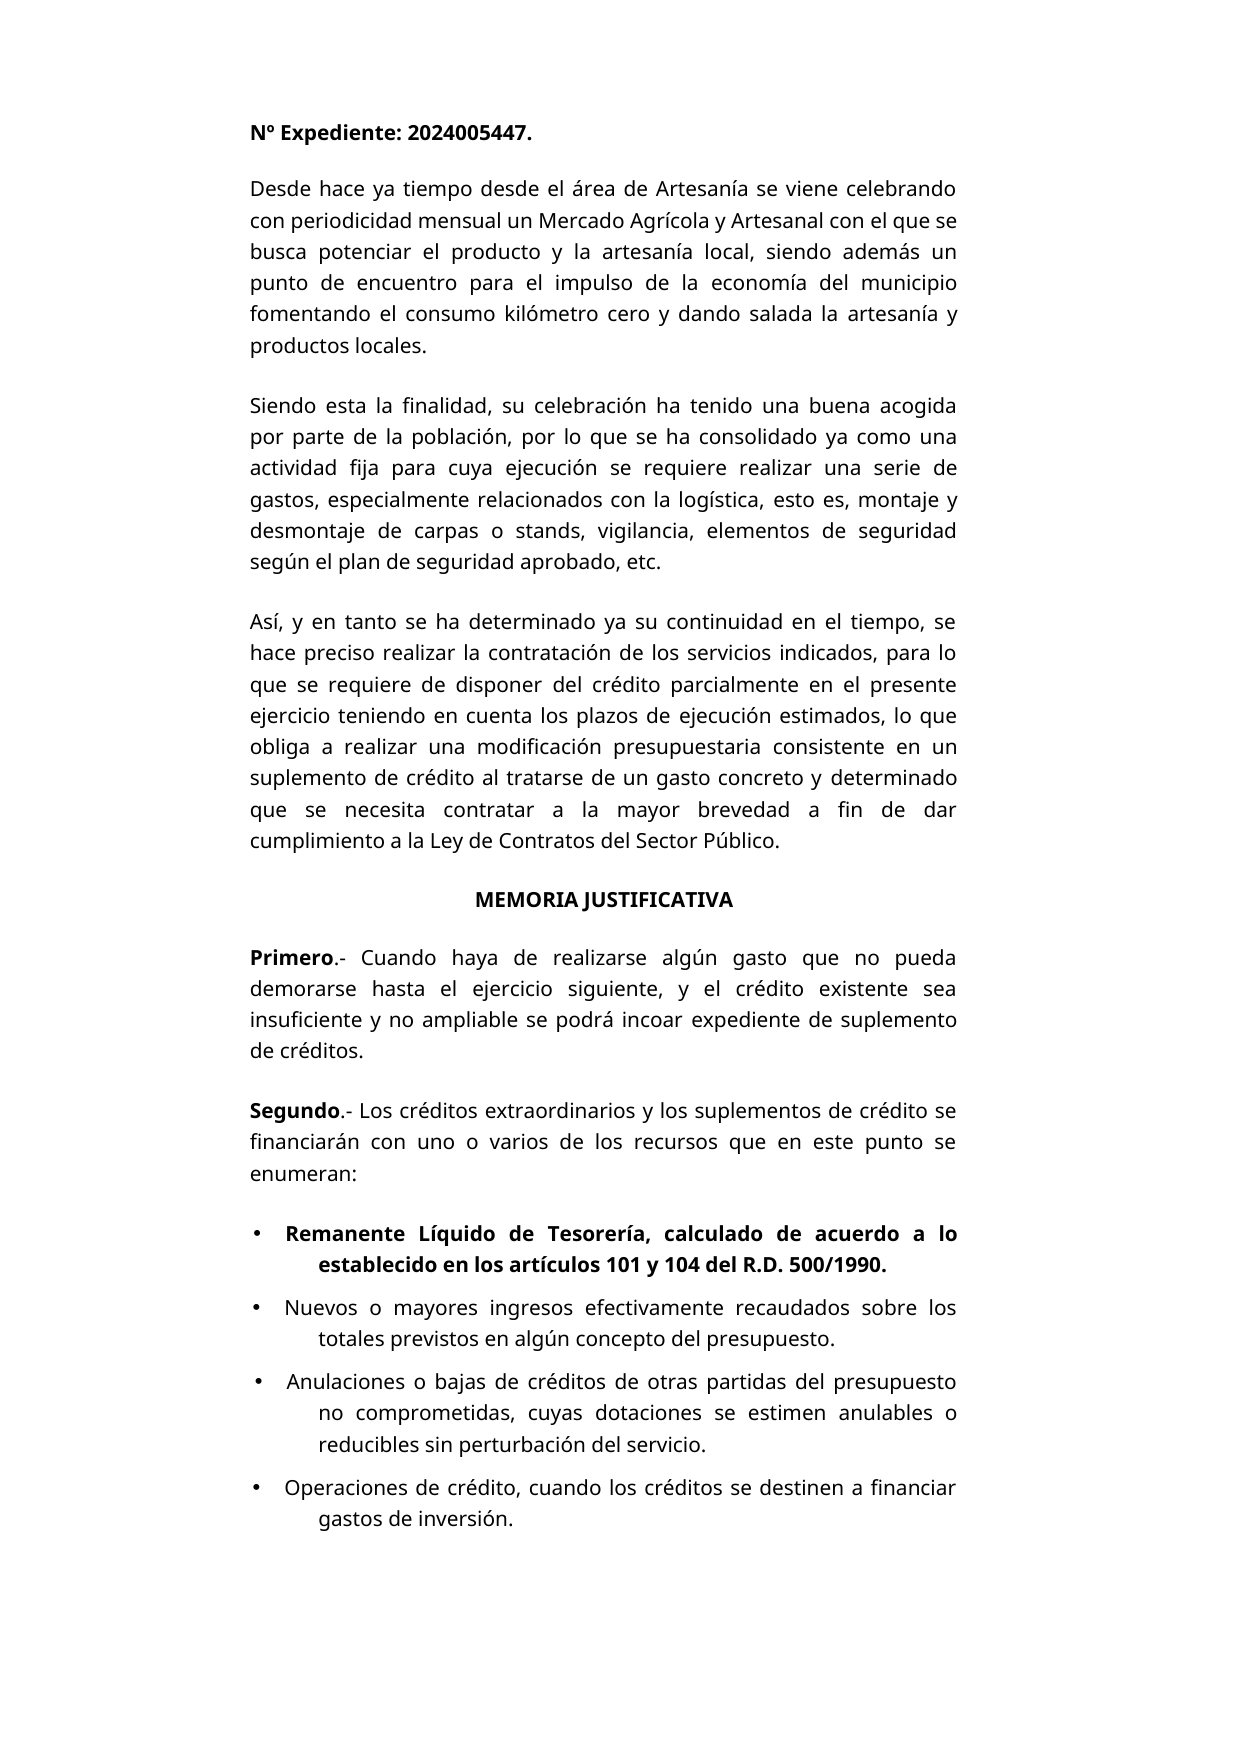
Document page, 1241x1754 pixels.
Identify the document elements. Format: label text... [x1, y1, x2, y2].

list Remanente Líquido de Tesorería, calculado de acuerdo a lo establecido en los artículos 101 y 104 del R.D. 500/1990. [253, 1219, 958, 1279]
list Operaciones de crédito, cuando los créditos se destinen a financiar gastos de inversión. [252, 1473, 957, 1533]
text Segundo.- Los créditos extraordinarios y los suplementos de crédito se financiarán con uno o varios de los recursos que en este punto se enumeran: [249, 1096, 958, 1187]
list Nuevos o mayores ingresos efectivamente recaudados sobre los totales previstos en algún concepto del presupuesto. [252, 1293, 958, 1353]
text Siendo esta la finalidad, su celebración ha tenido una buena acogida por parte de la población, por lo que se ha consolidado ya como una actividad fija para cuya ejecución se requiere realizar una serie de gastos, especialmente relacionados con la logística, esto es, montaje y desmontaje de carpas o stands, vigilancia, elementos de seguridad según el plan de seguridad aprobado, etc. [249, 391, 958, 576]
text Así, y en tanto se ha determinado ya su continuidad en el tiempo, se hace preciso realizar la contratación de los servicios indicados, para lo que se requiere de disponer del crédito parcialmente en el presente ejercicio teniendo en cuenta los plazos de ejecución estimados, lo que obliga a realizar una modificación presupuestaria consistente en un suplemento de crédito al tratarse de un gasto concreto y determinado que se necesita contratar a la mayor brevedad a fin de dar cumplimiento a la Ley de Contratos del Sector Público. [249, 607, 958, 854]
text Primero.- Cuando haya de realizarse algún gasto que no pueda demorarse hasta el ejercicio siguiente, y el crédito existente sea insuficiente y no ampliable se podrá incoar expediente de suplemento de créditos. [249, 943, 958, 1065]
text Desde hace ya tiempo desde el área de Artesanía se viene celebrando con periodicidad mensual un Mercado Agrícola y Artesanal con el que se busca potenciar el producto y la artesanía local, siendo además un punto de encuentro para el impulso de la economía del municipio fomentando el consumo kilómetro cero y dando salada la artesanía y productos locales. [249, 174, 958, 359]
text Nº Expediente: 2024005447. [249, 118, 1122, 147]
list Anulaciones o bajas de créditos de otras partidas del presupuesto no comprometidas, cuyas dotaciones se estimen anulables o reducibles sin perturbación del servicio. [254, 1367, 958, 1458]
text MEMORIA JUSTIFICATIVA [310, 885, 897, 914]
